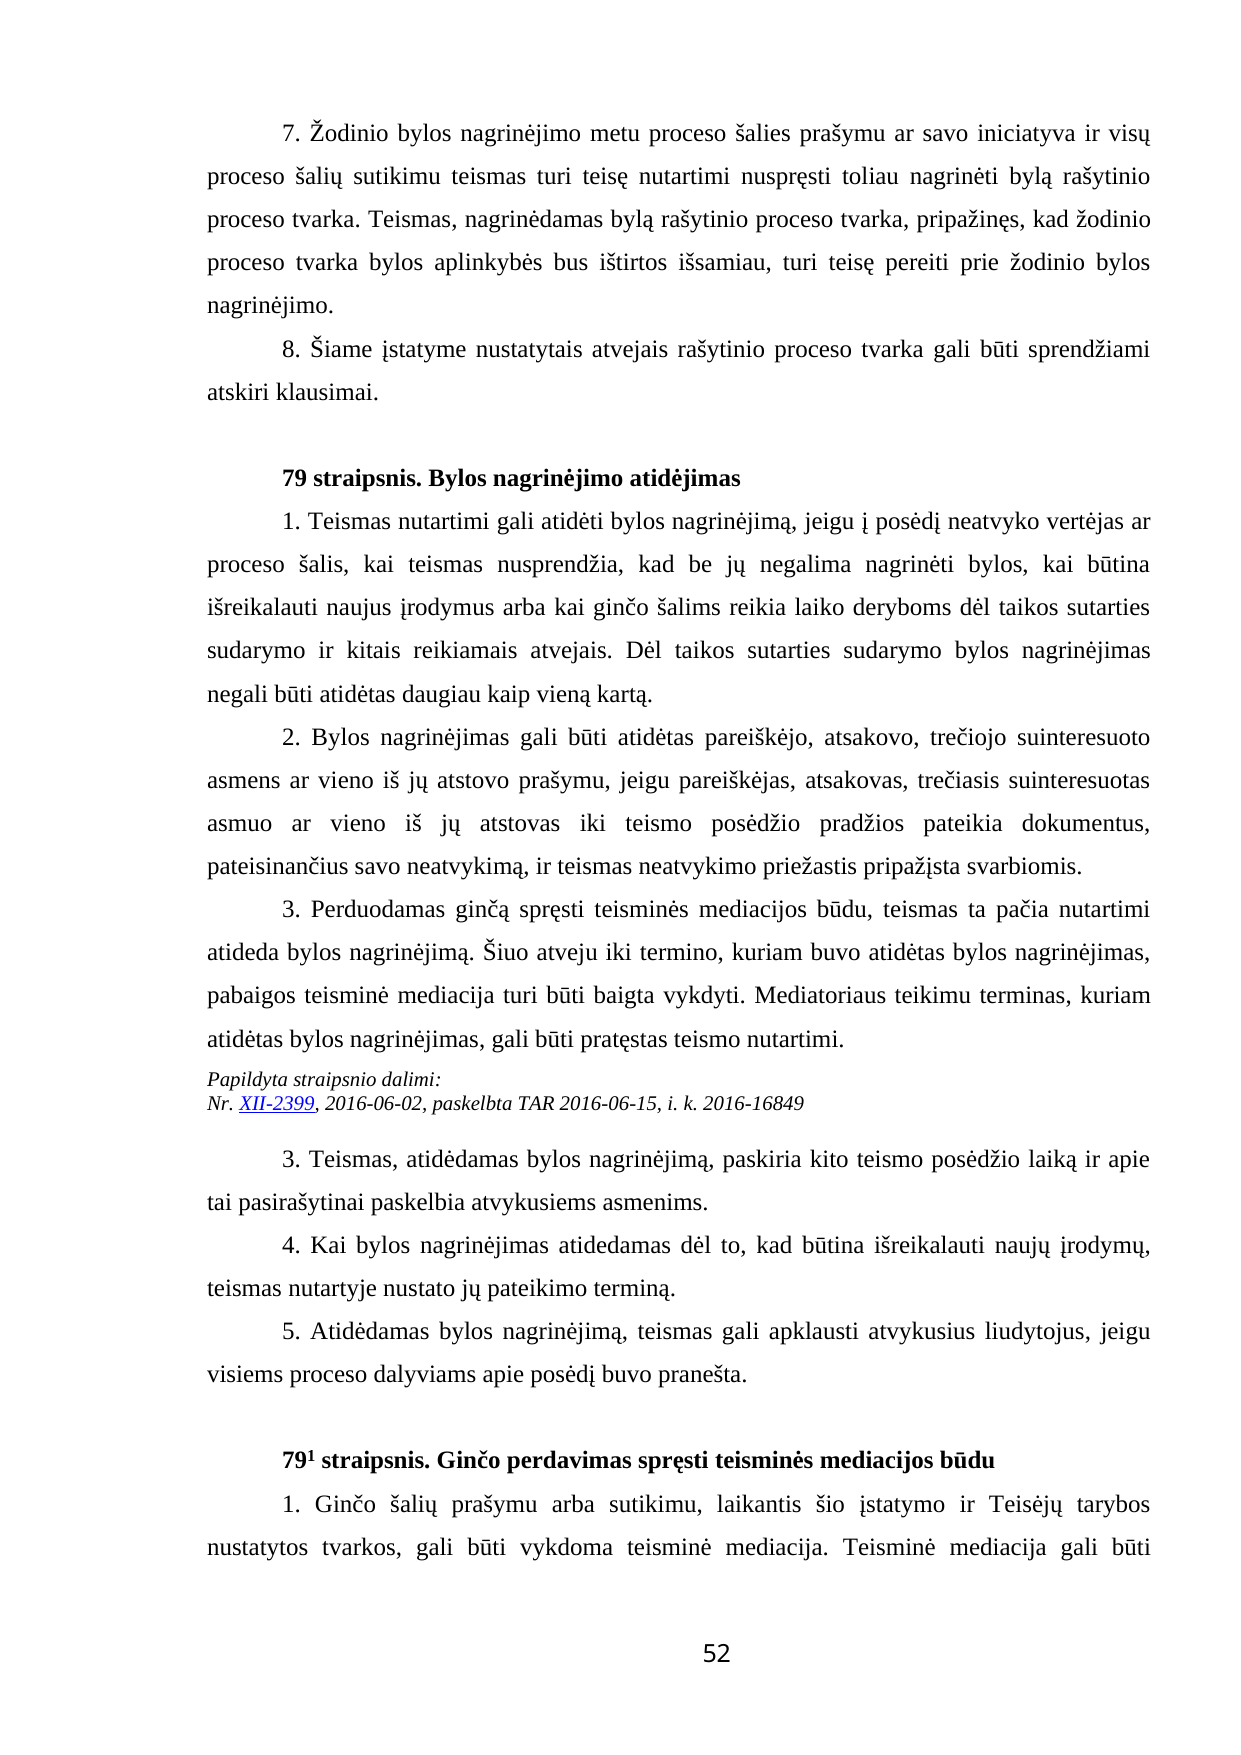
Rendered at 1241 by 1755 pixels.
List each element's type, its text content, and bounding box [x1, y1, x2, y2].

text 79 straipsnis. Bylos nagrinėjimo atidėjimas [207, 463, 1152, 492]
text 3. Teismas, atidėdamas bylos nagrinėjimą, paskiria kito teismo posėdžio laiką ir apie tai pasirašytinai paskelbia atvykusiems asmenims. [207, 1144, 1152, 1216]
text 7. Žodinio bylos nagrinėjimo metu proceso šalies prašymu ar savo iniciatyva ir visų proceso šalių sutikimu teismas turi teisę nutartimi nuspręsti toliau nagrinėti bylą rašytinio proceso tvarka. Teismas, nagrinėdamas bylą rašytinio proceso tvarka, pripažinęs, kad žodinio proceso tvarka bylos aplinkybės bus ištirtos išsamiau, turi teisę pereiti prie žodinio bylos nagrinėjimo. [207, 118, 1152, 319]
text 1. Ginčo šalių prašymu arba sutikimu, laikantis šio įstatymo ir Teisėjų tarybos nustatytos tvarkos, gali būti vykdoma teisminė mediacija. Teisminė mediacija gali būti [207, 1489, 1152, 1561]
text 2. Bylos nagrinėjimas gali būti atidėtas pareiškėjo, atsakovo, trečiojo suinteresuoto asmens ar vieno iš jų atstovo prašymu, jeigu pareiškėjas, atsakovas, trečiasis suinteresuotas asmuo ar vieno iš jų atstovas iki teismo posėdžio pradžios pateikia dokumentus, pateisinančius savo neatvykimą, ir teismas neatvykimo priežastis pripažįsta svarbiomis. [207, 722, 1152, 880]
text 791 straipsnis. Ginčo perdavimas spręsti teisminės mediacijos būdu [207, 1446, 1152, 1474]
text 3. Perduodamas ginčą spręsti teisminės mediacijos būdu, teismas ta pačia nutartimi atideda bylos nagrinėjimą. Šiuo atveju iki termino, kuriam buvo atidėtas bylos nagrinėjimas, pabaigos teisminė mediacija turi būti baigta vykdyti. Mediatoriaus teikimu terminas, kuriam atidėtas bylos nagrinėjimas, gali būti pratęstas teismo nutartimi. [207, 894, 1152, 1052]
text Papildyta straipsnio dalimi: [207, 1067, 1152, 1091]
text 5. Atidėdamas bylos nagrinėjimą, teismas gali apklausti atvykusius liudytojus, jeigu visiems proceso dalyviams apie posėdį buvo pranešta. [207, 1316, 1152, 1388]
text Nr. XII-2399, 2016-06-02, paskelbta TAR 2016-06-15, i. k. 2016-16849 [207, 1091, 1152, 1115]
text 1. Teismas nutartimi gali atidėti bylos nagrinėjimą, jeigu į posėdį neatvyko vertėjas ar proceso šalis, kai teismas nusprendžia, kad be jų negalima nagrinėti bylos, kai būtina išreikalauti naujus įrodymus arba kai ginčo šalims reikia laiko deryboms dėl taikos sutarties sudarymo ir kitais reikiamais atvejais. Dėl taikos sutarties sudarymo bylos nagrinėjimas negali būti atidėtas daugiau kaip vieną kartą. [207, 506, 1152, 707]
text 8. Šiame įstatyme nustatytais atvejais rašytinio proceso tvarka gali būti sprendžiami atskiri klausimai. [207, 334, 1152, 406]
text 4. Kai bylos nagrinėjimas atidedamas dėl to, kad būtina išreikalauti naujų įrodymų, teismas nutartyje nustato jų pateikimo terminą. [207, 1230, 1152, 1302]
